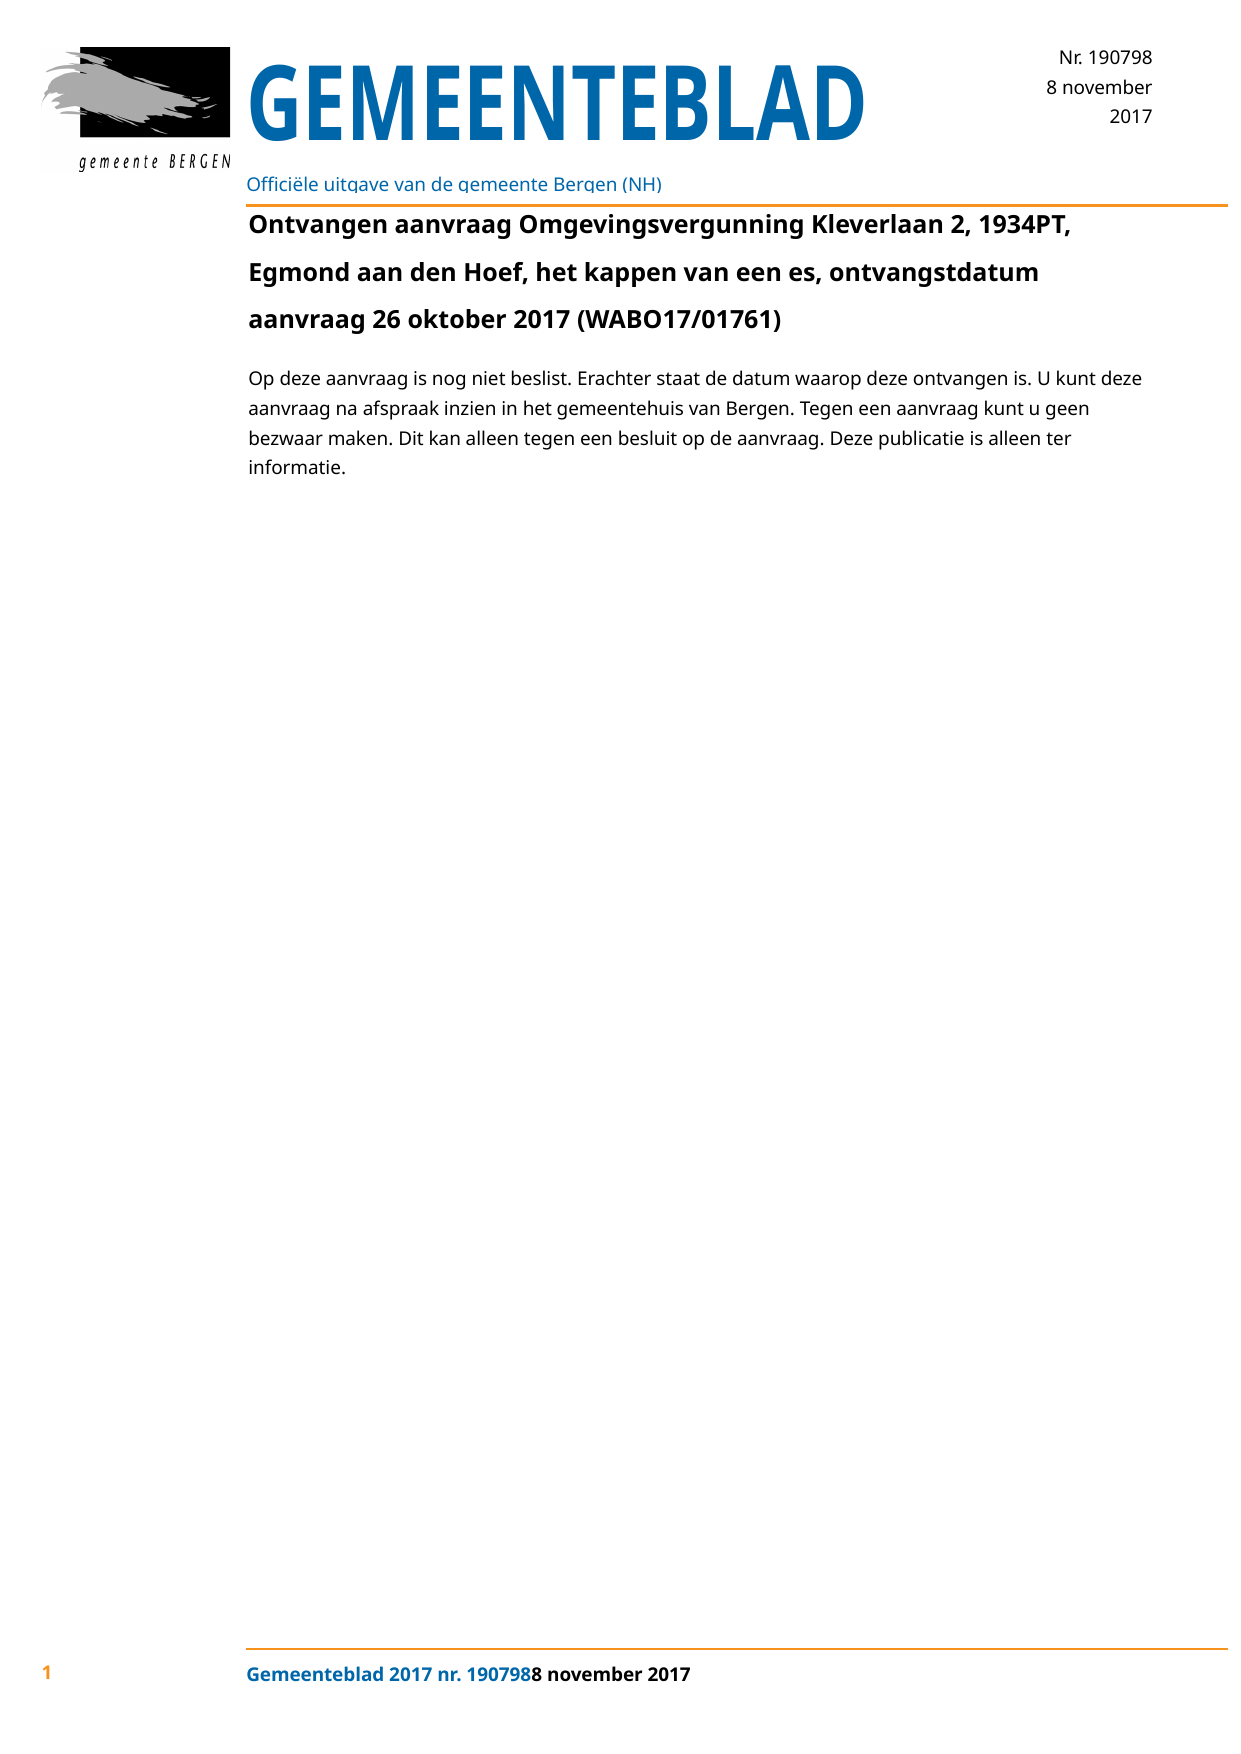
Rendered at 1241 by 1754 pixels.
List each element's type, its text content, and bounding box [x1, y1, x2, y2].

text Op deze aanvraag is nog niet beslist. Erachter staat de datum waarop deze ontvangen is. U kunt deze aanvraag na afspraak inzien in het gemeentehuis van Bergen. Tegen een aanvraag kunt u geen bezwaar maken. Dit kan alleen tegen een besluit op de aanvraag. Deze publicatie is alleen ter informatie. [248, 366, 1152, 480]
picture [41, 47, 231, 172]
text Ontvangen aanvraag Omgevingsvergunning Kleverlaan 2, 1934PT, Egmond aan den Hoef, het kappen van een es, ontvangstdatum aanvraag 26 oktober 2017 (WABO17/01761) [248, 207, 1152, 336]
